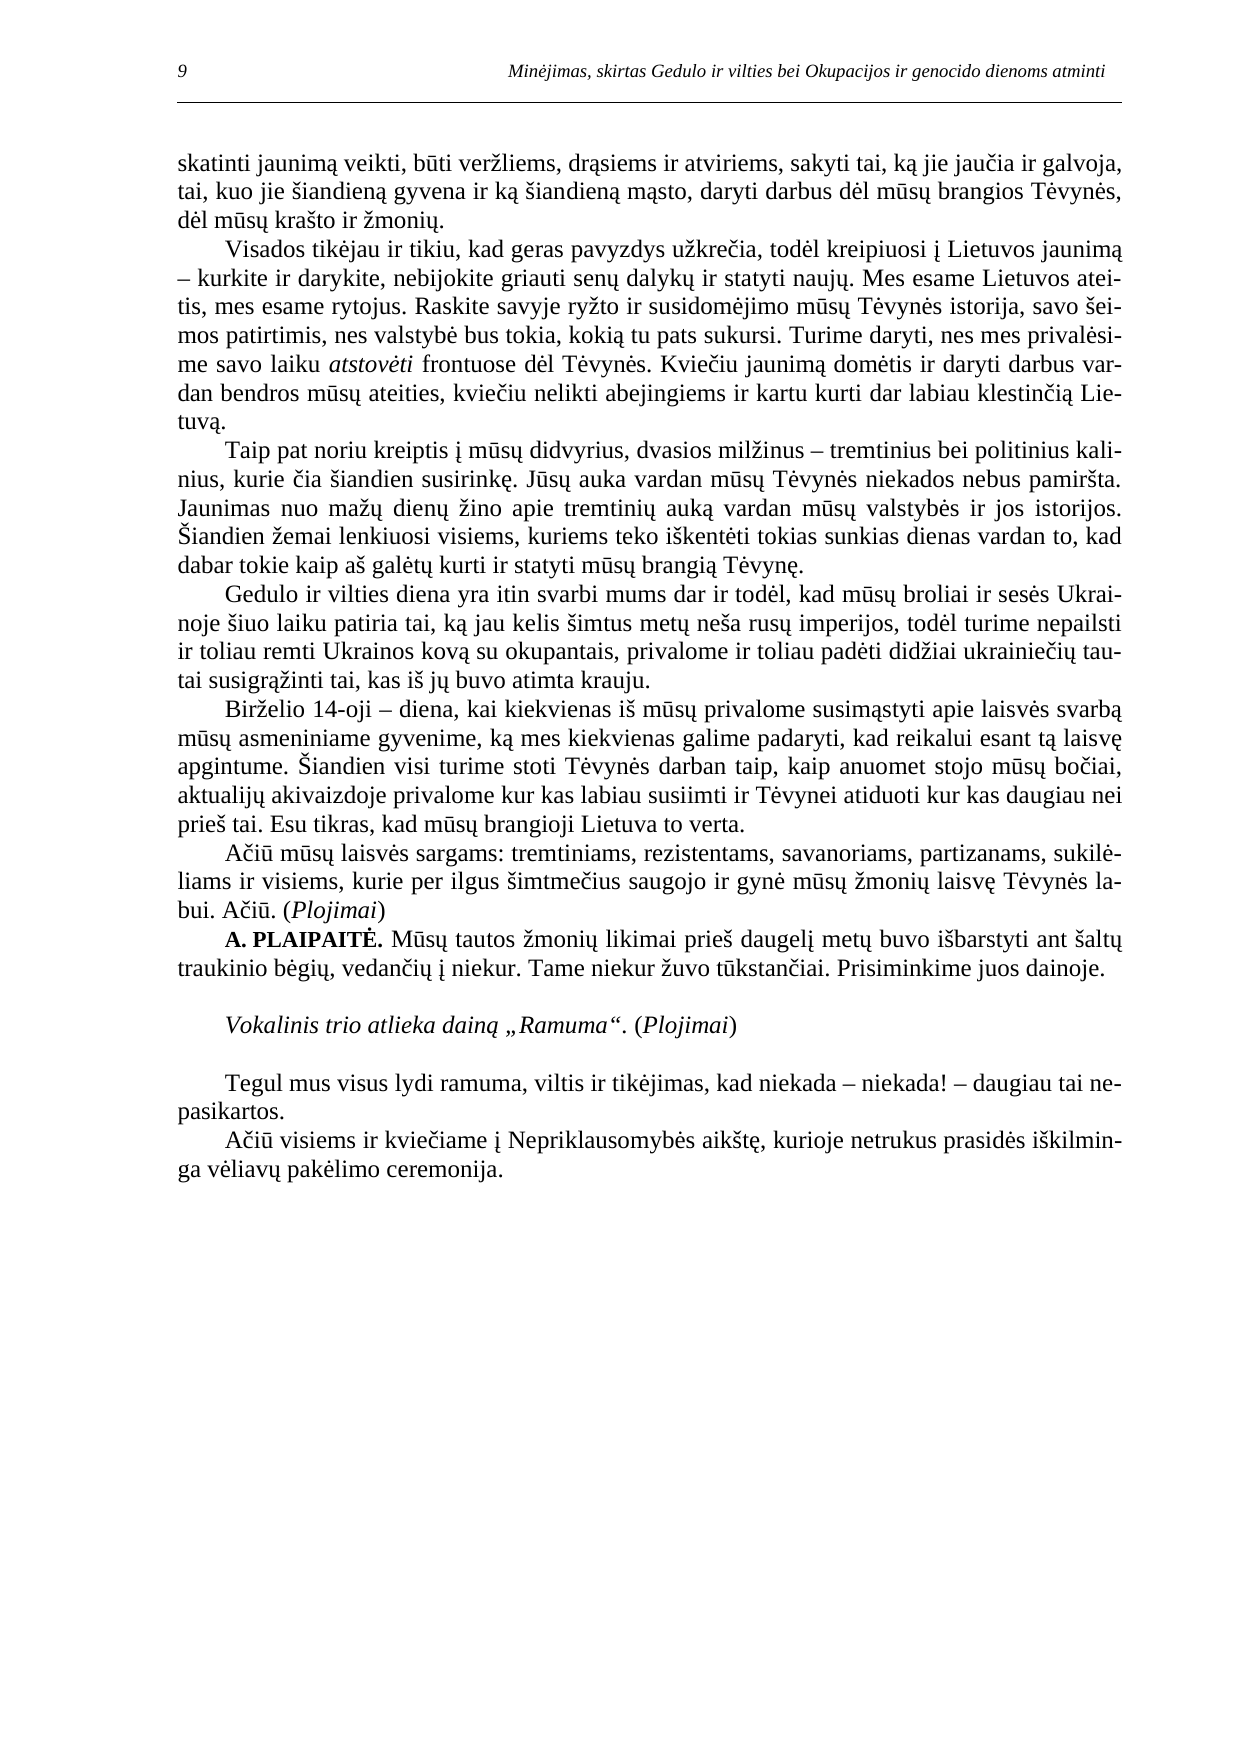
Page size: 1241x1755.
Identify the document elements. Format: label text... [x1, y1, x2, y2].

text ska­tin­ti jau­ni­mą veik­ti, bū­ti ver­žliems, drą­siems ir at­vi­riems, sa­ky­ti tai, ką jie jau­čia ir gal­vo­ja, tai, kuo jie šian­die­ną gy­ve­na ir ką šian­die­ną mąs­to, da­ry­ti dar­bus dėl mū­sų bran­gios Tė­vy­nės, dėl mū­sų kraš­to ir žmo­nių. [177, 148, 1122, 234]
text Te­gul mus vi­sus ly­di ra­mu­ma, vil­tis ir ti­kė­ji­mas, kad nie­ka­da – nie­ka­da! – dau­giau tai ne­pa­si­kar­tos. [177, 1068, 1122, 1125]
text Ačiū vi­siems ir kvie­čia­me į Ne­pri­klau­so­my­bės aikš­tę, ku­rio­je ne­tru­kus pra­si­dės iš­kil­min­ga vė­lia­vų pa­kė­li­mo ce­re­mo­ni­ja. [177, 1125, 1122, 1183]
text Vo­ka­li­nis trio at­lie­ka dai­ną „Ra­mu­ma“. (Plo­ji­mai) [177, 1010, 1122, 1039]
text Ačiū mū­sų lais­vės sar­gams: trem­ti­niams, re­zis­ten­tams, sa­va­no­riams, par­ti­za­nams, su­ki­lė­liams ir vi­siems, ku­rie per il­gus šimt­me­čius sau­go­jo ir gy­nė mū­sų žmo­nių lais­vę Tė­vy­nės la­bui. Ačiū. (Plo­ji­mai) [177, 838, 1122, 924]
text Ge­du­lo ir vil­ties die­na yra itin svar­bi mums dar ir to­dėl, kad mū­sų bro­liai ir se­sės Uk­rai­no­je šiuo lai­ku pa­ti­ria tai, ką jau ke­lis šim­tus me­tų ne­ša ru­sų im­pe­ri­jos, to­dėl tu­ri­me ne­pails­ti ir to­liau rem­ti Uk­rai­nos ko­vą su oku­pan­tais, pri­va­lo­me ir to­liau pa­dė­ti di­džiai uk­rai­nie­čių tau­tai su­si­grą­žin­ti tai, kas iš jų bu­vo at­im­ta krau­ju. [177, 579, 1122, 694]
text Taip pat no­riu kreip­tis į mū­sų did­vy­rius, dva­sios mil­ži­nus – trem­ti­nius bei po­li­ti­nius ka­li­nius, ku­rie čia šian­dien su­si­rin­kę. Jū­sų au­ka var­dan mū­sų Tė­vy­nės nie­ka­dos ne­bus pa­mirš­ta. Jau­ni­mas nuo ma­žų die­nų ži­no apie trem­ti­nių au­ką var­dan mū­sų vals­ty­bės ir jos is­to­ri­jos. Šian­dien že­mai len­kiuo­si vi­siems, ku­riems te­ko iš­ken­tė­ti to­kias sun­kias die­nas var­dan to, kad da­bar to­kie kaip aš ga­lė­tų kur­ti ir sta­ty­ti mū­sų bran­gią Tė­vy­nę. [177, 435, 1122, 579]
text A. PLAIPAITĖ. Mū­sų tau­tos žmo­nių li­ki­mai prieš dau­ge­lį me­tų bu­vo iš­bars­ty­ti ant šal­tų trau­ki­nio bė­gių, ve­dan­čių į nie­kur. Ta­me nie­kur žu­vo tūks­tan­čiai. Pri­si­min­ki­me juos dai­no­je. [177, 924, 1122, 981]
text Vi­sa­dos ti­kė­jau ir ti­kiu, kad ge­ras pa­vyz­dys už­kre­čia, to­dėl krei­piuo­si į Lie­tu­vos jau­ni­mą – kur­ki­te ir da­ry­ki­te, ne­bi­jo­ki­te griau­ti se­nų da­ly­kų ir sta­ty­ti nau­jų. Mes esa­me Lie­tu­vos at­ei­tis, mes esa­me ry­to­jus. Ras­ki­te sa­vy­je ryž­to ir su­si­do­mė­ji­mo mū­sų Tė­vy­nės is­to­ri­ja, sa­vo šei­mos pa­tir­ti­mis, nes vals­ty­bė bus to­kia, ko­kią tu pats su­kur­si. Tu­ri­me da­ry­ti, nes mes pri­va­lė­si­me sa­vo lai­ku at­sto­vė­ti fron­tuose dėl Tė­vy­nės. Kvie­čiu jau­ni­mą do­mė­tis ir da­ry­ti dar­bus var­dan ben­dros mū­sų at­ei­ties, kvie­čiu ne­lik­ti abe­jin­giems ir kar­tu kur­ti dar la­biau kles­tin­čią Lie­tu­vą. [177, 234, 1122, 435]
text Bir­že­lio 14-oji – die­na, kai kiek­vie­nas iš mū­sų pri­va­lo­me su­si­mąs­ty­ti apie lais­vės svar­bą mū­sų as­me­ni­nia­me gy­ve­ni­me, ką mes kiek­vie­nas ga­li­me pa­da­ry­ti, kad rei­ka­lui esant tą lais­vę ap­gin­tu­me. Šian­dien vi­si tu­ri­me sto­ti Tė­vy­nės dar­ban taip, kaip anuo­met sto­jo mū­sų bo­čiai, ak­tu­a­li­jų aki­vaiz­do­je pri­va­lo­me kur kas la­biau su­si­im­ti ir Tė­vy­nei ati­duo­ti kur kas dau­giau nei prieš tai. Esu tik­ras, kad mū­sų bran­gio­ji Lie­tu­va to ver­ta. [177, 694, 1122, 838]
